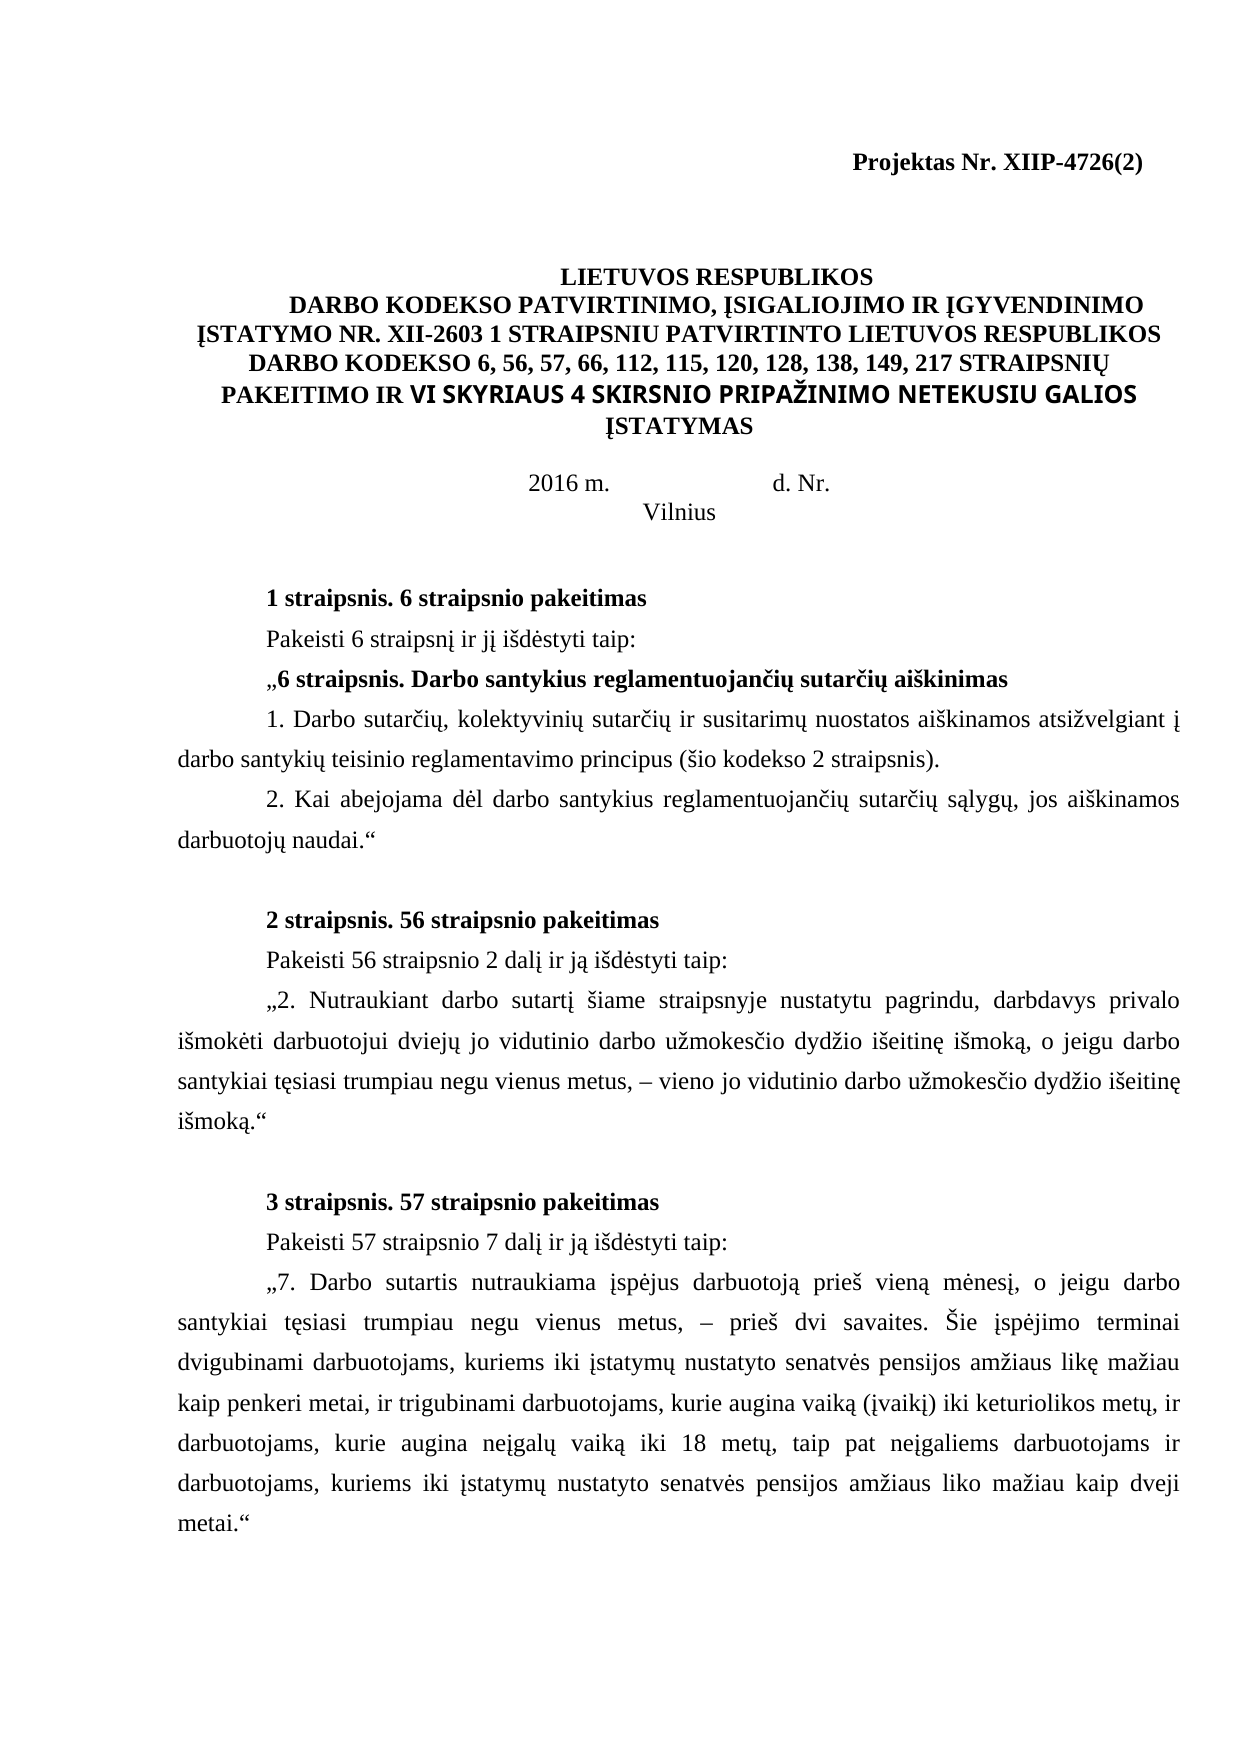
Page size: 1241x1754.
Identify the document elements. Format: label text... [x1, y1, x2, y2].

text 2. Kai abejojama dėl darbo santykius reglamentuojančių sutarčių sąlygų, jos aiškinamos darbuotojų naudai.“ [177, 784, 1181, 853]
text Pakeisti 56 straipsnio 2 dalį ir ją išdėstyti taip: [177, 945, 1181, 974]
text Pakeisti 6 straipsnį ir jį išdėstyti taip: [177, 624, 1181, 652]
text 1 straipsnis. 6 straipsnio pakeitimas [177, 583, 1181, 612]
text 2 straipsnis. 56 straipsnio pakeitimas [177, 905, 1181, 934]
text „6 straipsnis. Darbo santykius reglamentuojančių sutarčių aiškinimas [177, 664, 1181, 693]
text 1. Darbo sutarčių, kolektyvinių sutarčių ir susitarimų nuostatos aiškinamos atsižvelgiant į darbo santykių teisinio reglamentavimo principus (šio kodekso 2 straipsnis). [177, 704, 1181, 773]
text Pakeisti 57 straipsnio 7 dalį ir ją išdėstyti taip: [266, 1227, 1181, 1256]
text Vilnius [177, 497, 1181, 526]
text 2016 m. d. Nr. [177, 468, 1181, 497]
text Projektas Nr. XIIP-4726(2) [852, 147, 1181, 176]
text „2. Nutraukiant darbo sutartį šiame straipsnyje nustatytu pagrindu, darbdavys privalo išmokėti darbuotojui dviejų jo vidutinio darbo užmokesčio dydžio išeitinę išmoką, o jeigu darbo santykiai tęsiasi trumpiau negu vienus metus, – vieno jo vidutinio darbo užmokesčio dydžio išeitinę išmoką.“ [177, 986, 1181, 1135]
text „7. Darbo sutartis nutraukiama įspėjus darbuotoją prieš vieną mėnesį, o jeigu darbo santykiai tęsiasi trumpiau negu vienus metus, – prieš dvi savaites. Šie įspėjimo terminai dvigubinami darbuotojams, kuriems iki įstatymų nustatyto senatvės pensijos amžiaus likę mažiau kaip penkeri metai, ir trigubinami darbuotojams, kurie augina vaiką (įvaikį) iki keturiolikos metų, ir darbuotojams, kurie augina neįgalų vaiką iki 18 metų, taip pat neįgaliems darbuotojams ir darbuotojams, kuriems iki įstatymų nustatyto senatvės pensijos amžiaus liko mažiau kaip dveji metai.“ [177, 1267, 1181, 1537]
text LIETUVOS RESPUBLIKOS [177, 262, 1181, 291]
text DARBO KODEKSO PATVIRTINIMO, ĮSIGALIOJIMO IR ĮGYVENDINIMO ĮSTATYMO NR. XII-2603 1 STRAIPSNIU PATVIRTINTO LIETUVOS RESPUBLIKOS DARBO KODEKSO 6, 56, 57, 66, 112, 115, 120, 128, 138, 149, 217 STRAIPSNIŲ PAKEITIMO IR VI SKYRIAUS 4 SKIRSNIO PRIPAŽINIMO NETEKUSIU GALIOS [177, 291, 1181, 411]
text ĮSTATYMAS [177, 411, 1181, 440]
text 3 straipsnis. 57 straipsnio pakeitimas [177, 1187, 1181, 1215]
